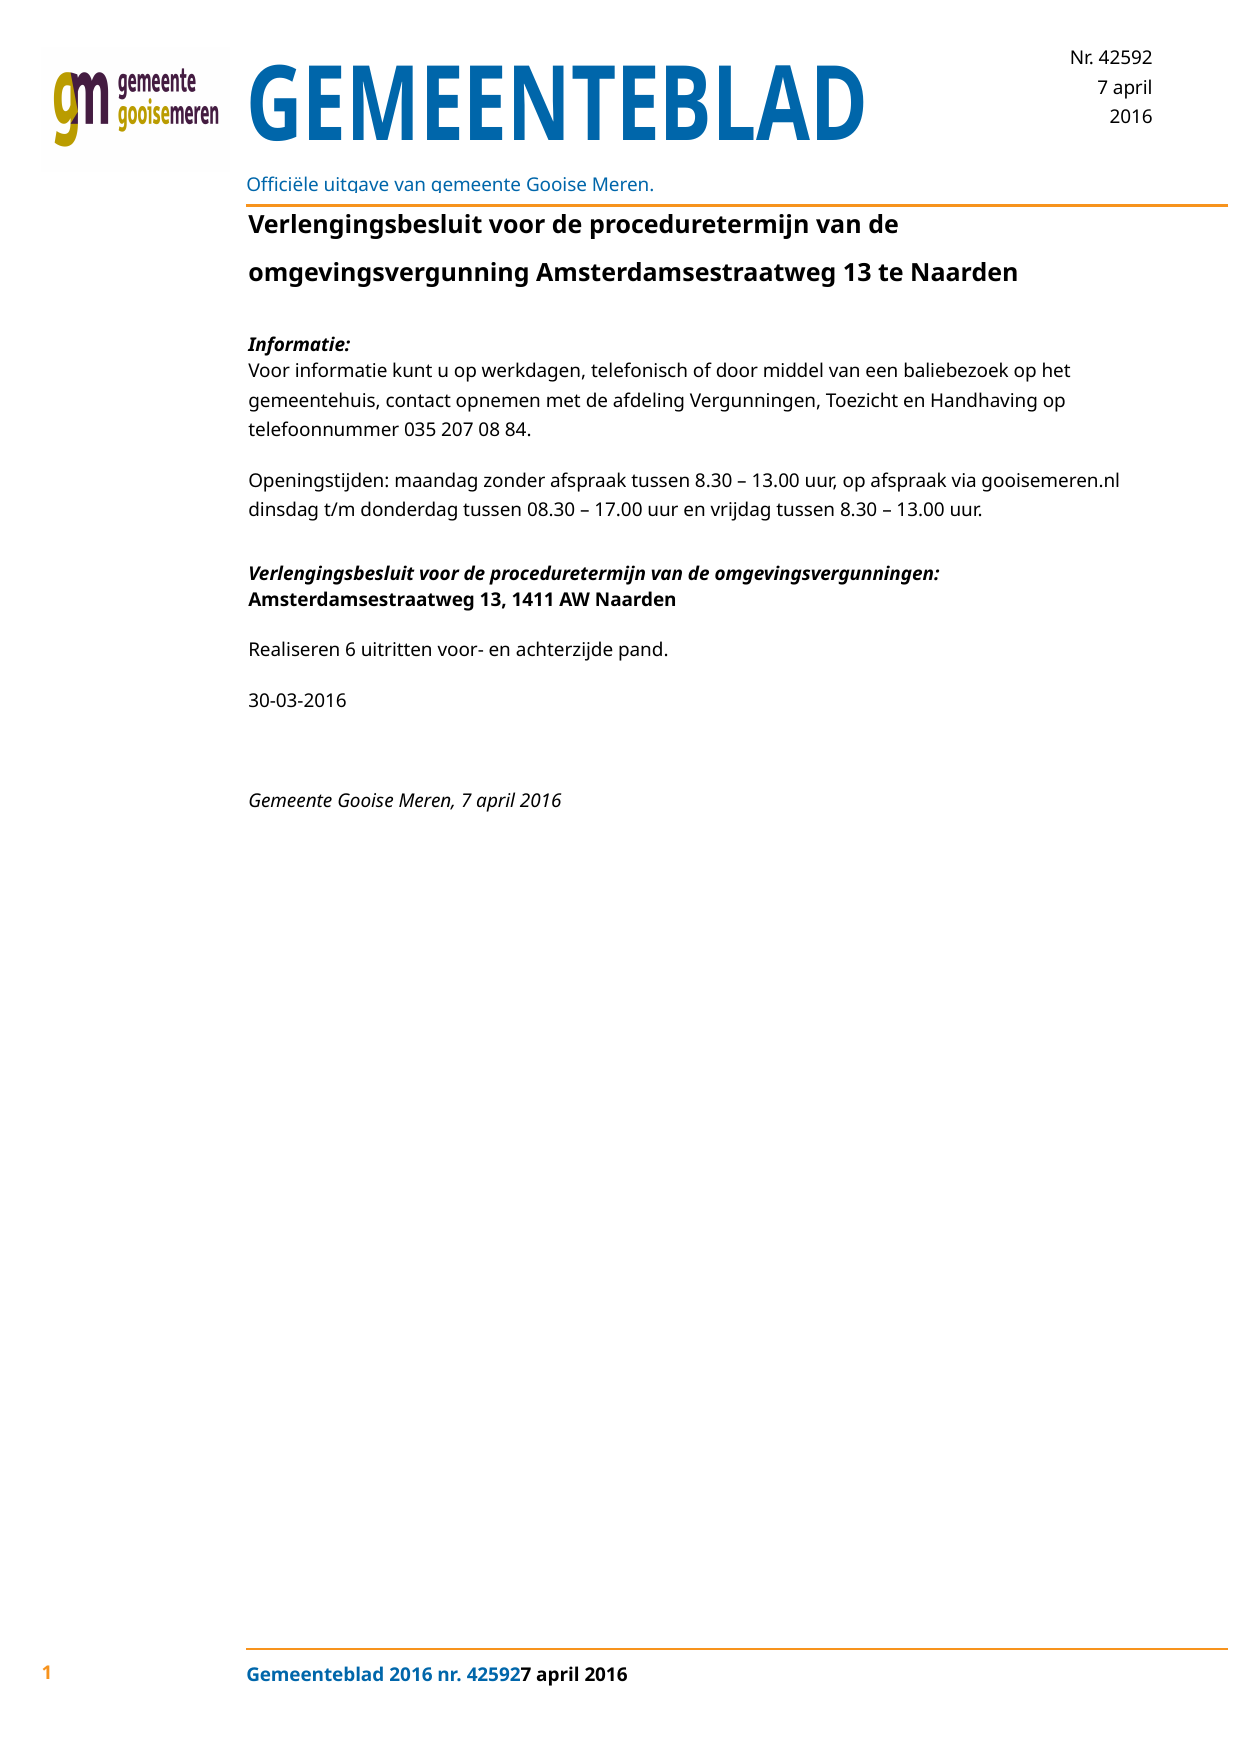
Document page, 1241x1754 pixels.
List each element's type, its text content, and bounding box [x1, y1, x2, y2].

picture [41, 47, 231, 172]
text Voor informatie kunt u op werkdagen, telefonisch of door middel van een baliebezoek op het gemeentehuis, contact opnemen met de afdeling Vergunningen, Toezicht en Handhaving op telefoonnummer 035 207 08 84. [248, 357, 1152, 442]
text Verlengingsbesluit voor de proceduretermijn van de omgevingsvergunning Amsterdamsestraatweg 13 te Naarden [248, 207, 1152, 288]
text 30-03-2016 [248, 687, 1152, 713]
text Openingstijden: maandag zonder afspraak tussen 8.30 – 13.00 uur, op afspraak via gooisemeren.nl dinsdag t/m donderdag tussen 08.30 – 17.00 uur en vrijdag tussen 8.30 – 13.00 uur. [248, 467, 1152, 522]
text Amsterdamsestraatweg 13, 1411 AW Naarden [248, 586, 1152, 612]
text Realiseren 6 uitritten voor- en achterzijde pand. [248, 636, 1152, 662]
text Gemeente Gooise Meren, 7 april 2016 [248, 788, 1152, 813]
text Informatie: [248, 331, 1152, 357]
text Verlengingsbesluit voor de proceduretermijn van de omgevingsvergunningen: [248, 560, 1152, 586]
